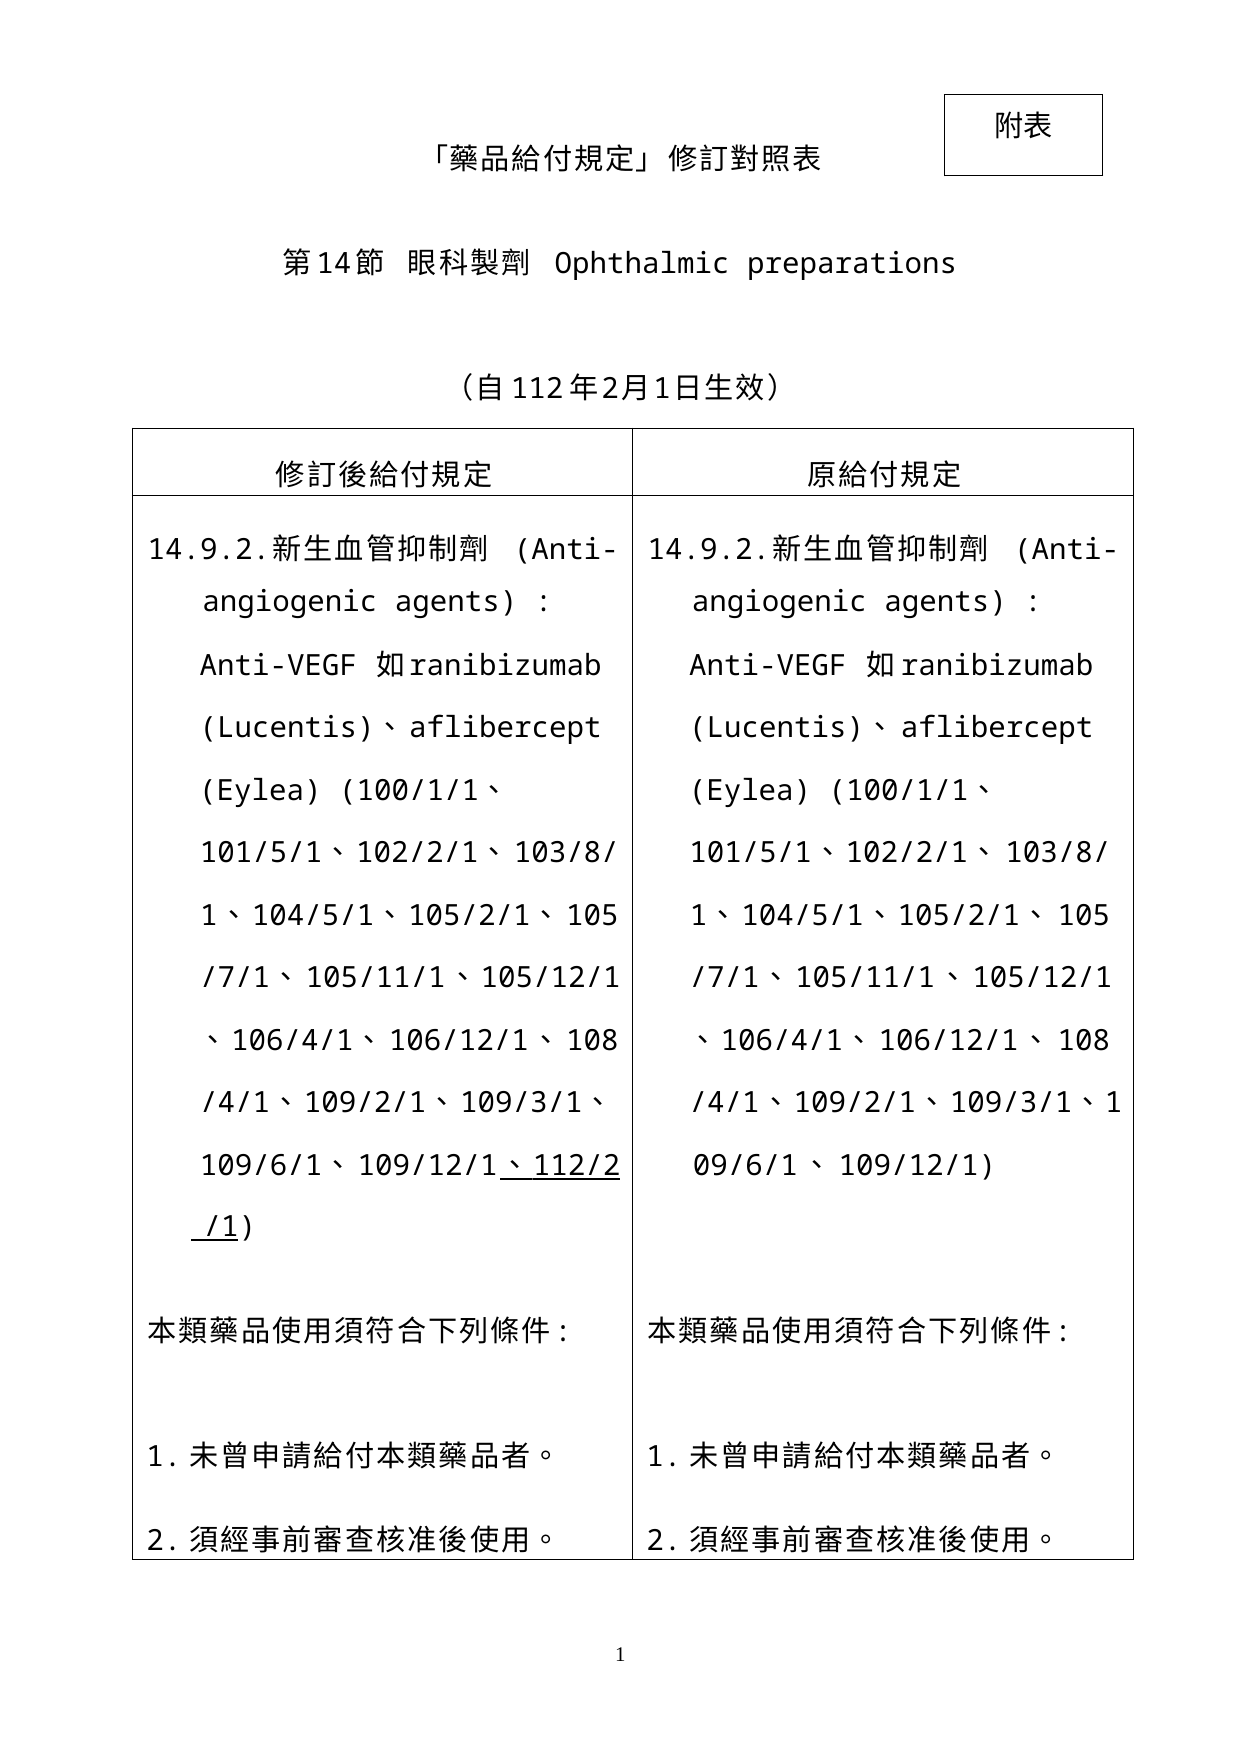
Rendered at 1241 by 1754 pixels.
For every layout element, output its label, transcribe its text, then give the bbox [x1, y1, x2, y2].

text （自112年2月1日生效） [115, 303, 1125, 428]
text 第14節 眼科製劑 Ophthalmic preparations [115, 178, 1125, 303]
table_header 原給付規定 [633, 429, 1133, 495]
table_cell 14.9.2.新生血管抑制劑 (Anti-angiogenic agents) : Anti-VEGF 如ranibizumab (Lucentis)、aflibercept (Eylea) (100/1/1、 101/5/1、102/2/1、103/8/1、104/5/1、105/2/1、105/7/1、105/11/1、105/12/1、106/4/1、106/12/1、108/4/1、109/2/1、109/3/1、109/6/1、109/12/1、112/2/1) 本類藥品使用須符合下列條件: 未曾申請給付本類藥品者。 須經事前審查核准後使用。 (1)第一次申請時需檢附一個月內之病眼最佳矯正視力(介於0.05~0.5(含)之間)、眼底彩色照片、FAG (fluorescein angiography)、OCT (optical coherence tomography)、及相關病歷紀錄資料。 (2)經評估需續用者，再次申請時需檢附第一次申請資料及再次申請前一個月內有改善證明之相關資料。 限眼科專科醫師施行。 4.已產生中央窩下(subfoveal)結痂者不得申請使用。 5.限ranibizumab及aflibercept擇一申請，且未曾申請給付dexamethasone眼後段植入劑者或verteporfin(DME及CRVO除外)。(109/2/1、109/3/1) 6.須於第一次申請核准後5年內使用完畢。(109/2/1) 7.依疾病別另規定如下: (1) 50歲以上血管新生型(濕性)年齡相關性黃斑部退化病變(wAMD)： (101/5/1、105/12/1、109/2/1、109/6/1、109/12/1) Ⅰ.第一次申請時以8支為限，第二次申請為3支，第三次申請3支，每眼給付以14支為限。(105/12/1、109/2/1、109/6/1) Ⅱ.必須排除下列情況：(109/2/1) i.血管新生型wAMD進展至視網膜下纖維化或advanced geographic atrophy者反應不佳。 ii.高度近視，類血管狀破裂症(angioid streaks)，或其他非wAMD所造成視網膜中央窩（fovea）下之脈絡膜新生血管（Choroidal neovascularization；CNV）(101/5/1)。 Ⅲ.第二次及第三次申請時，需檢附與第一次申請項目相同之各項最近檢查紀錄外，並檢附有改善證明及須持續治療需求之相關資料。且符合下列情況者方得以繼續治療：(109/12/1、112/2/1) 患眼最佳矯正視力與前次申請之治療期間比較有進步至少一行。(109/12/1、112/2/1) 彩色眼底照片及OCT(或OCTA)檢查呈現視網膜內積液、視網膜下積液、視網膜色素上皮層下積液，黃斑部出血或黃班新生血管等病灶與第一次申請之治療期間比較有改善。(112/2/1) 解剖學上仍有疾病活性者(如視網膜內積液、視網膜下積液、視網膜色素上皮層下積液、黃斑部出血，或黃班新生血管等病灶)。(109/12/1、112/2/1) iv.FAG事前審查時要求補附才需檢附。(109/12/1) (2)糖尿病引起黃斑部水腫 (diabetic macular edema, DME)之病變：(102/2/1、103/8/1、105/2/1、105/11/1、105/12/1、106/4/1、108/4/1、109/2/1、109/3/1、112/2/1) 第一次申請以5支為限，第二次申請5支，第三次申請4支，每眼給付以14支為限。 (105/2/1、105/12/1、109/2/1、112/2/1) Ⅱ.中央視網膜厚度(central retinal thickness,CRT)≧ 300μm。 Ⅲ.第一次申請時，需檢附近三個月內之糖化血色素(HbA1c)數值低於10%。 Ⅳ.第二次及第三次申請時，需檢附與第一次申請項目相同之各項最近檢查紀錄外，並檢附有改善證明或須持續治療需求之相關資料。符合下列情況者方得以繼續治療：(112/2/1) 最佳矯正視力低於0.8(不含)。(112/2/1) OCT檢查仍有黃斑部水腫(central retinal thickness, CRT)≧ 300μm)，且OCT所測得黃斑中心厚度在治療期間，曾比前一次申請所測厚度至少減少10%。(112/2/1) 近三個月內之糖化血色素(HbA1c)數值應≦8.0%。(112/2/1) Ⅴ.第一次申請治療後，患者治療成果不彰或對原申請藥物產生不良反應者，得申請更換給付不同作用機轉藥物，申請時需檢送第一次申請資料及再次申請前一個月內有黃斑水腫仍具臨床活性且中央視網膜厚度(central retinal thickness, CRT)≧ 300μm之相關資料。(109/3/1) Ⅵ.每人每眼申請更換給付不同作用機轉藥物以一次為限。(109/3/1) Ⅶ.申請更換給付dexamethasone眼後段植入劑者，以2支為限。(109/3/1) Ⅷ.因其他因素(如玻璃體牽引)所造成之黃斑部水腫不得申請使用。(108/4/1) (3)多足型脈絡膜血管病變型黃斑部病變(polypoidal choroidal vasculopathy, PCV)之用藥：(104/5/1、105/11/1、105/12/1、106/12/1、109/2/1、109/6/1、109/12/1、112/2/1) I.第一次申請時以8支為限，第二次申請為3支，第三次申請3支，每眼給付以14支為限。 (106/12/1、109/2/1、109/6/1) Ⅱ.必須排除PCV進展至視網膜下纖維化或者反應不佳。(109/12/1) Ⅲ.第二次及第三次申請時，需檢附與第一次申請項目相同之各項最近檢查紀錄外，並檢附有改善證明及須持續治療需求之相關資料。且符合下列情況者方得以繼續治療：(109/12/1、112/2/1) i.患眼最佳矯正視力與前次申請之治療期間比較有進步至少一行。(109/12/1、112/2/1) ii.彩色眼底照片及OCT(或OCTA)檢查呈現視網膜內積液、視網膜下積液、視網膜色素上皮層下積液，黃斑部出血或黃班新生血管等病灶與第一次申請之治療期間比較有改善。(112/2/1) iii.解剖學上仍有疾病活性者(如視網膜內積液、視網膜下積液、視網膜色素上皮層下積液、黃斑部出血，或黃班新生血管等病灶)。(109/12/1、112/2/1) iv.ICGA、FAG事前審查時要求補附才需檢附。 (4)中央視網膜靜脈阻塞(CRVO)續發黃斑部水腫所導致的視力損害：(105/7/1、105/11/1、105/12/1、108/4/1、109/2/1、109/3/1、112/2/1) I.限18歲以上患者。 Ⅱ.中央視網膜厚度(central retinal thickness,CRT)≧ 300μm。 Ⅲ.第一次申請以5支為限，第二次申請5支，第三次申請4支，每眼給付以14支為限。(105/12/1、112/2/1) IV.第一次申請治療後，患者治療成果不彰或對原申請藥物產生不良反應者，得申請更換給付不同作用機轉藥物，申請時需檢送第一次申請資料及再次申請前一個月內有黃斑水腫仍具臨床活性且中央視網膜厚度(central retinal thickness, CRT)≧ 300μm之相關資料。(109/3/1) V.若患者腎功能不全(eGFR＜45mL/min/1.73m2或serum creatinine≧1.5mg/dL)，或具有藥物過敏史者需檢附相關資料，得檢附足以證明其罹患疾病之光學共軛斷層血管掃描儀(optical coherence tomography angiography,OCTA)檢查結果代替FAG資料。(108/4/1) Ⅵ.每人每眼申請更換給付不同作用機轉藥物以一次為限。(109/3/1) Ⅶ.申請更換給付dexamethasone眼後段植入劑者，以2支為限。(109/3/1) Ⅷ.第二次及第三次申請時，需檢附與第一次申請項目相同之各項最近檢查紀錄外，並檢附有改善證明或須持續治療需求之相關資料。符合下列情況者方得以繼續治療：(112/2/1) 最佳矯正視力低於0.8(不含)。(112/2/1) OCT檢查仍有黃斑部水腫(central retinal thickness, CRT)≧ 300μm)，且OCT所測得黃斑中心厚度在治療期間，曾比前一次申請所測厚度至少減少10%。(112/2/1) (5)病理性近視續發的脈絡膜血管新生所導致的視力損害(略)。 (6)分支視網膜靜脈阻塞(BRVO)續發黃斑部水腫所導致的視力損害：(106/12/1、108/4/1、109/2/1、112/2/1) Ⅰ.限18歲以上患者。 Ⅱ.第一次申請以3支為限，第二次申請4支，第三次申請2支，每眼給付以9支為限。 (109/2/1、112/2/1) Ⅲ.中央視網膜厚度(central retinal thickness,CRT)≧ 300μm。 IV.若患者腎功能不全(eGFR＜45mL/min/1.73m2或serumcreatinine≧1.5mg/dL)，或具有藥物過敏史者需檢附相關資料，得檢附足以證明其罹患疾病之光學共軛斷層血管掃描儀(optical coherence tomography angiography, OCTA)檢查結果代替FAG資料。(108/4/1) Ⅴ.第二次及第三次申請時，需檢附與第一次申請項目相同之各項最近檢查紀錄外，並檢送使用後有改善證明之相關資料。符合下列情況者方得以繼續治療：(112/2/1) 最佳矯正視力低於0.8(不含)。(112/2/1) OCT檢查仍有黃斑部水腫(central retinal thickness, CRT)≧ 300μm)，且OCT所測得黃斑中心厚度在治療期間，曾比前一次申請所測厚度至少減少10%。(112/2/1) [133, 496, 632, 1558]
table_header 修訂後給付規定 [133, 429, 632, 495]
text 附表 [960, 102, 1087, 144]
text 「藥品給付規定」修訂對照表 [115, 115, 1125, 178]
table_cell 14.9.2.新生血管抑制劑 (Anti-angiogenic agents) : Anti-VEGF 如ranibizumab (Lucentis)、aflibercept (Eylea) (100/1/1、 101/5/1、102/2/1、103/8/1、104/5/1、105/2/1、105/7/1、105/11/1、105/12/1、106/4/1、106/12/1、108/4/1、109/2/1、109/3/1、109/6/1、109/12/1) 本類藥品使用須符合下列條件: 未曾申請給付本類藥品者。 須經事前審查核准後使用。 (1)第一次申請時需檢附一個月內之病眼最佳矯正視力(介於0.05~0.5(含)之間)、眼底彩色照片、FAG (fluorescein angiography)、OCT (optical coherence tomography)、及相關病歷紀錄資料。 (2)經評估需續用者，再次申請時需檢附第一次申請資料及再次申請前一個月內有改善證明之相關資料。 限眼科專科醫師施行。 4. 已產生中央窩下(subfoveal)結痂者不得申請使用。 5.限ranibizumab及aflibercept擇一申請，且未曾申請給付dexamethasone眼後段植入劑者或verteporfin(DME及CRVO除外)。(109/2/1、109/3/1) 6.須於第一次申請核准後5年內使用完畢。(109/2/1) 7.依疾病別另規定如下: (1) 50歲以上血管新生型(濕性)年齡相關性黃斑部退化病變(wAMD)：(101/5/1、105/12/1、109/2/1、109/6/1、109/12/1) Ⅰ.第一次申請時以8支為限，第二次申請為3支，第三次申請3支，每眼給付以14支為限。(105/12/1、109/2/1、109/6/1) Ⅱ.必須排除下列情況：(109/2/1) i.血管新生型wAMD進展至視網膜下纖維化或advanced geographic atrophy者反應不佳。 ii.高度近視，類血管狀破裂症(angioid streaks)，或其他非wAMD所造成視網膜中央窩（fovea）下之脈絡膜新生血管（Choroidal neovascularization；CNV）(101/5/1)。 Ⅲ.符合下列任一情況者方得以繼續治療：(109/12/1) 患眼最佳矯正視力與前次申請之治療期間比較維持穩定(減退不超過1行或改善)。 解剖學上仍有疾病活性者(如視網膜內積液、視網膜下積液、視網膜色素上皮層下積液、中心視網膜厚度增加)。 第二次及第三次申請時，需檢附有改善證明之相關資料：最佳矯正視力、彩色眼底照片及OCT(或OCTA)。 iv.FAG事前審查時要求補附才需檢附。 (2)糖尿病引起黃斑部水腫 (diabetic macular edema, DME)之病變：(102/2/1、103/8/1、105/2/1、105/11/1、105/12/1、106/4/1、108/4/1、109/2/1、109/3/1) ɪ.第一次申請以5支為限，每眼給付以8支為限。(105/2/1、105/12/1、109/2/1) Ⅱ.中央視網膜厚度(central retinal thickness,CRT)≧ 300μm。 Ⅲ.近三個月內之糖化血色素(HbA1c)數值低於10%，並於每次申請時檢附近三個月內之檢查結果。 Ⅳ.再次申請時，需檢附與第一次申請項目相同之各項最近檢查紀錄外，並檢送使用後有改善證明之相關資料。 Ⅴ.第一次申請治療後，患者治療成果不彰或對原申請藥物產生不良反應者，得申請更換給付不同作用機轉藥物，申請時需檢送第一次申請資料及再次申請前一個月內有黃斑水腫仍具臨床活性且中央視網膜厚度(central retinal thickness, CRT)≧ 300μm之相關資料。(109/3/1) Ⅵ.每人每眼申請更換給付不同作用機轉藥物以一次為限。(109/3/1) Ⅶ.申請更換給付dexamethasone眼後段植入劑者，以2支為限。(109/3/1) Ⅷ.因其他因素(如玻璃體牽引)所造成之黃斑部水腫不得申請使用。(108/4/1) (3)多足型脈絡膜血管病變型黃斑部病變(polypoidal choroidal vasculopathy, PCV)之用藥：(104/5/1、105/11/1、105/12/1、106/12/1、109/2/1、109/6/1、109/12/1) I.第一次申請時以8支為限，第二次申請為3支，第三次申請3支，每眼給付以14支為限。 (106/12/1、109/2/1、109/6/1) Ⅱ.必須排除PCV進展至視網膜下纖維化或者反應不佳。(109/12/1) Ⅲ.符合下列任一情況者方得以繼續治療：(109/12/1) i.患眼最佳矯正視力與前次申請之治療期間比較維持穩定(減退不超過1行或改善)。 ii.解剖學上仍有疾病活性者(如視網膜內積液、視網膜下積液、視網膜色素上皮層下積液、中心視網膜厚度增加)。 第二次及第三次申請時，需檢附有改善證明之相關資料：最佳矯正視力、彩色眼底照片及OCT(或OCTA)。 iv.ICGA、FAG事前審查時要求補附才需檢附。 (4)中央視網膜靜脈阻塞(CRVO)續發黃斑部水腫所導致的視力損害：(105/7/1、105/11/1、105/12/1、108/4/1、109/2/1、109/3/1) I.限18歲以上患者。 Ⅱ.中央視網膜厚度(central retinal thickness, CRT)≧ 300μm。 Ⅲ.第一次申請時以3支為限，每眼最多給付7支。(105/12/1) IV.第一次申請治療後，患者治療成果不彰或對原申請藥物產生不良反應者，得申請更換給付不同作用機轉藥物，申請時需檢送第一次申請資料及再次申請前一個月內有黃斑水腫仍具臨床活性且中央視網膜厚度(central retinal thickness, CRT)≧ 300μm之相關資料。(109/3/1) V.若患者腎功能不全(eGFR＜45mL/min/1.73m2或serum creatinine≧1.5mg/dL)，或具有藥物過敏史者需檢附相關資料，得檢附足以證明其罹患疾病之光學共軛斷層血管掃描儀(optical coherence tomography angiography,OCTA)檢查結果代替FAG資料。(108/4/1) Ⅵ.每人每眼申請更換給付不同作用機轉藥物以一次為限。(109/3/1) Ⅶ.申請更換給付dexamethasone眼後段植入劑者，以2支為限。(109/3/1) (5)病理性近視續發的脈絡膜血管新生所導致的視力損害(略)。 (6)分支視網膜靜脈阻塞(BRVO)續發黃斑部水腫所導致的視力損害：(106/12/1、108/4/1、109/2/1) Ⅰ.限18歲以上患者。 Ⅱ.第一次申請時以3支為限，每眼最多給付7支。(109/2/1) Ⅲ.中央視網膜厚度(central retinal thickness, CRT)≧ 300μm。 IV.若患者腎功能不全(eGFR＜45mL/min/1.73m2或serumcreatinine≧1.5mg/dL)，或具有藥物過敏史者需檢附相關資料，得檢附足以證明其罹患疾病之光學共軛斷層血管掃描儀(optical coherence tomography angiography, OCTA)檢查結果代替FAG資料。(108/4/1) [633, 496, 1133, 1558]
text 「藥品給付規定」修訂對照表 [945, 95, 1102, 175]
